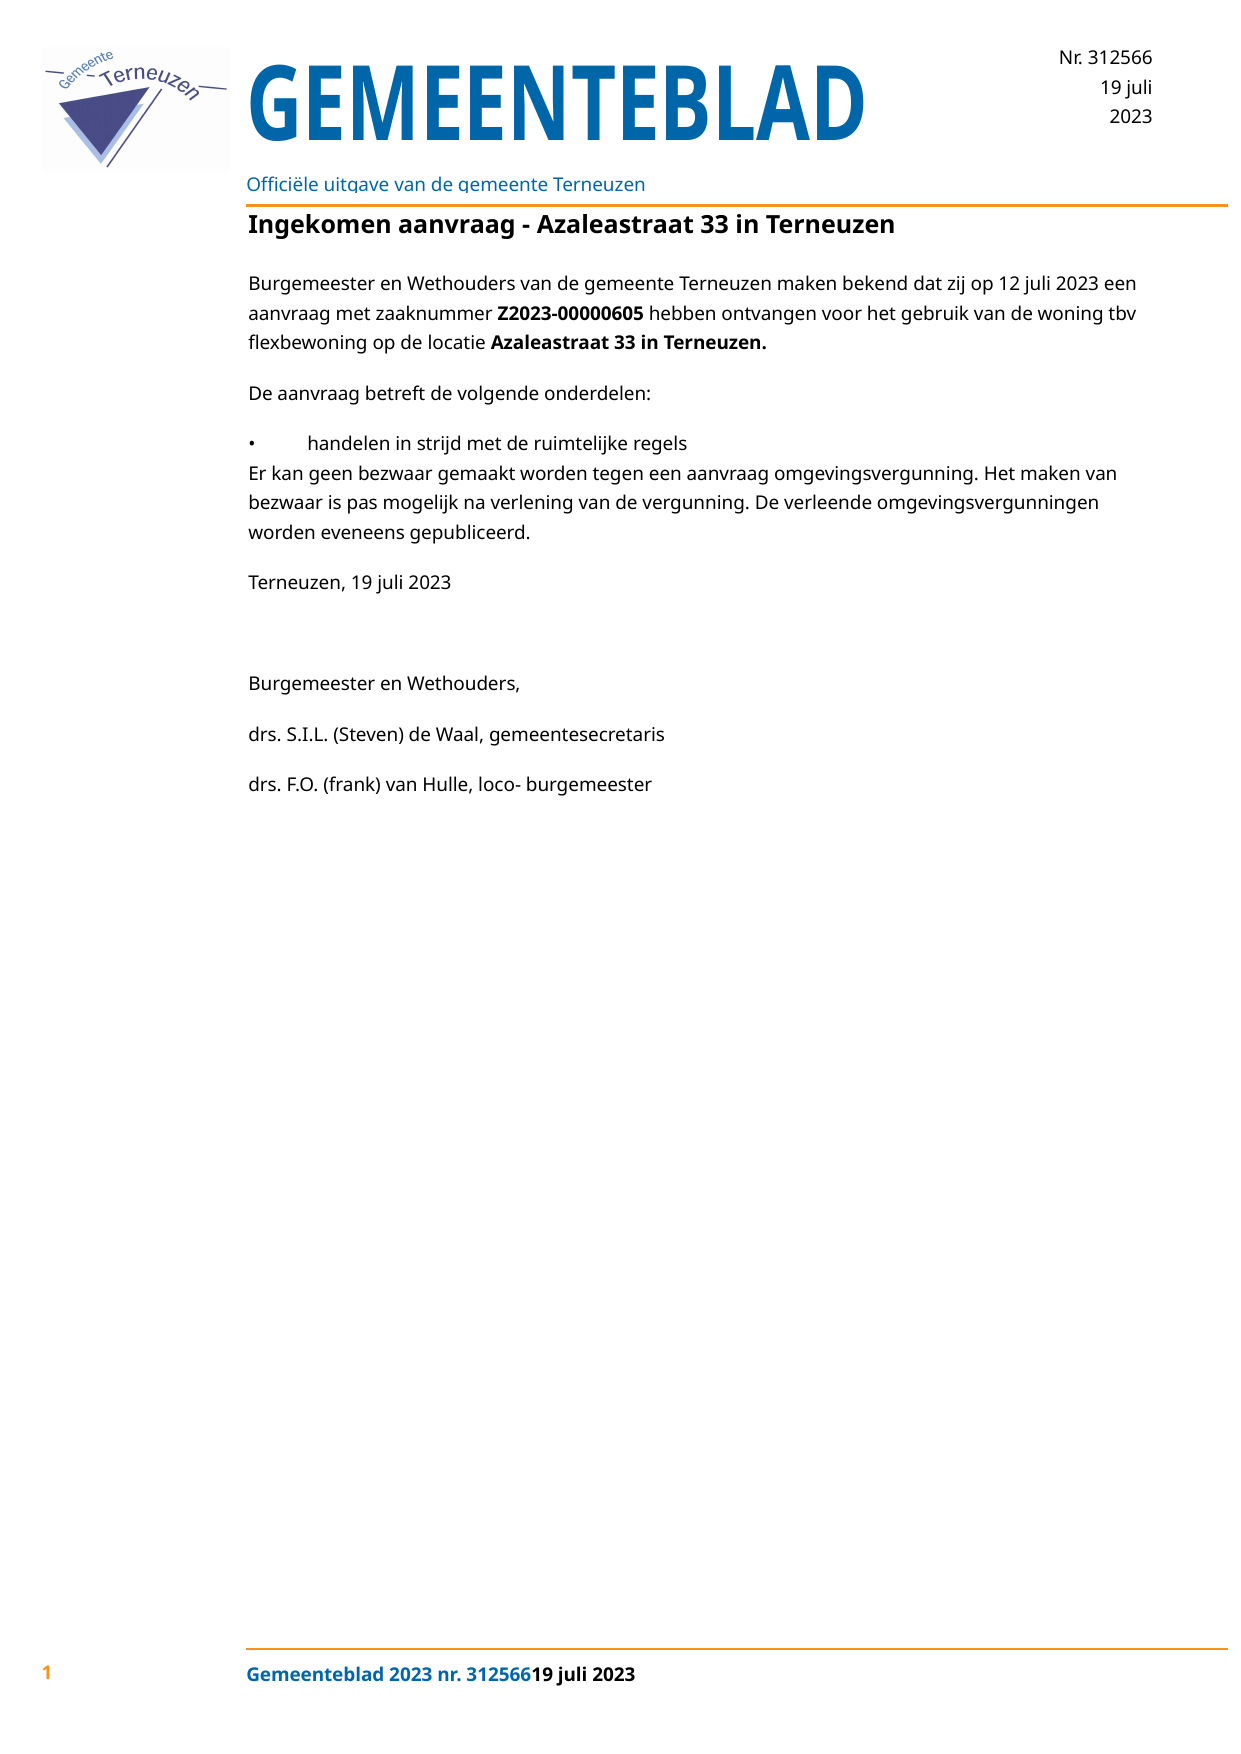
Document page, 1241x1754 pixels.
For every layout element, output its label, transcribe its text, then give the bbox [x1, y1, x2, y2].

text Er kan geen bezwaar gemaakt worden tegen een aanvraag omgevingsvergunning. Het maken van bezwaar is pas mogelijk na verlening van de vergunning. De verleende omgevingsvergunningen worden eveneens gepubliceerd. [248, 460, 1152, 545]
text De aanvraag betreft de volgende onderdelen: [248, 380, 1152, 406]
text Burgemeester en Wethouders, [248, 670, 1152, 696]
text drs. F.O. (frank) van Hulle, loco- burgemeester [248, 771, 1152, 797]
list handelen in strijd met de ruimtelijke regels [248, 430, 1152, 456]
text Terneuzen, 19 juli 2023 [248, 569, 1152, 595]
text drs. S.I.L. (Steven) de Waal, gemeentesecretaris [248, 721, 1152, 746]
text Burgemeester en Wethouders van de gemeente Terneuzen maken bekend dat zij op 12 juli 2023 een aanvraag met zaaknummer Z2023-00000605 hebben ontvangen voor het gebruik van de woning tbv flexbewoning op de locatie Azaleastraat 33 in Terneuzen. [248, 270, 1152, 355]
picture [41, 47, 231, 172]
text Ingekomen aanvraag - Azaleastraat 33 in Terneuzen [248, 207, 1152, 241]
